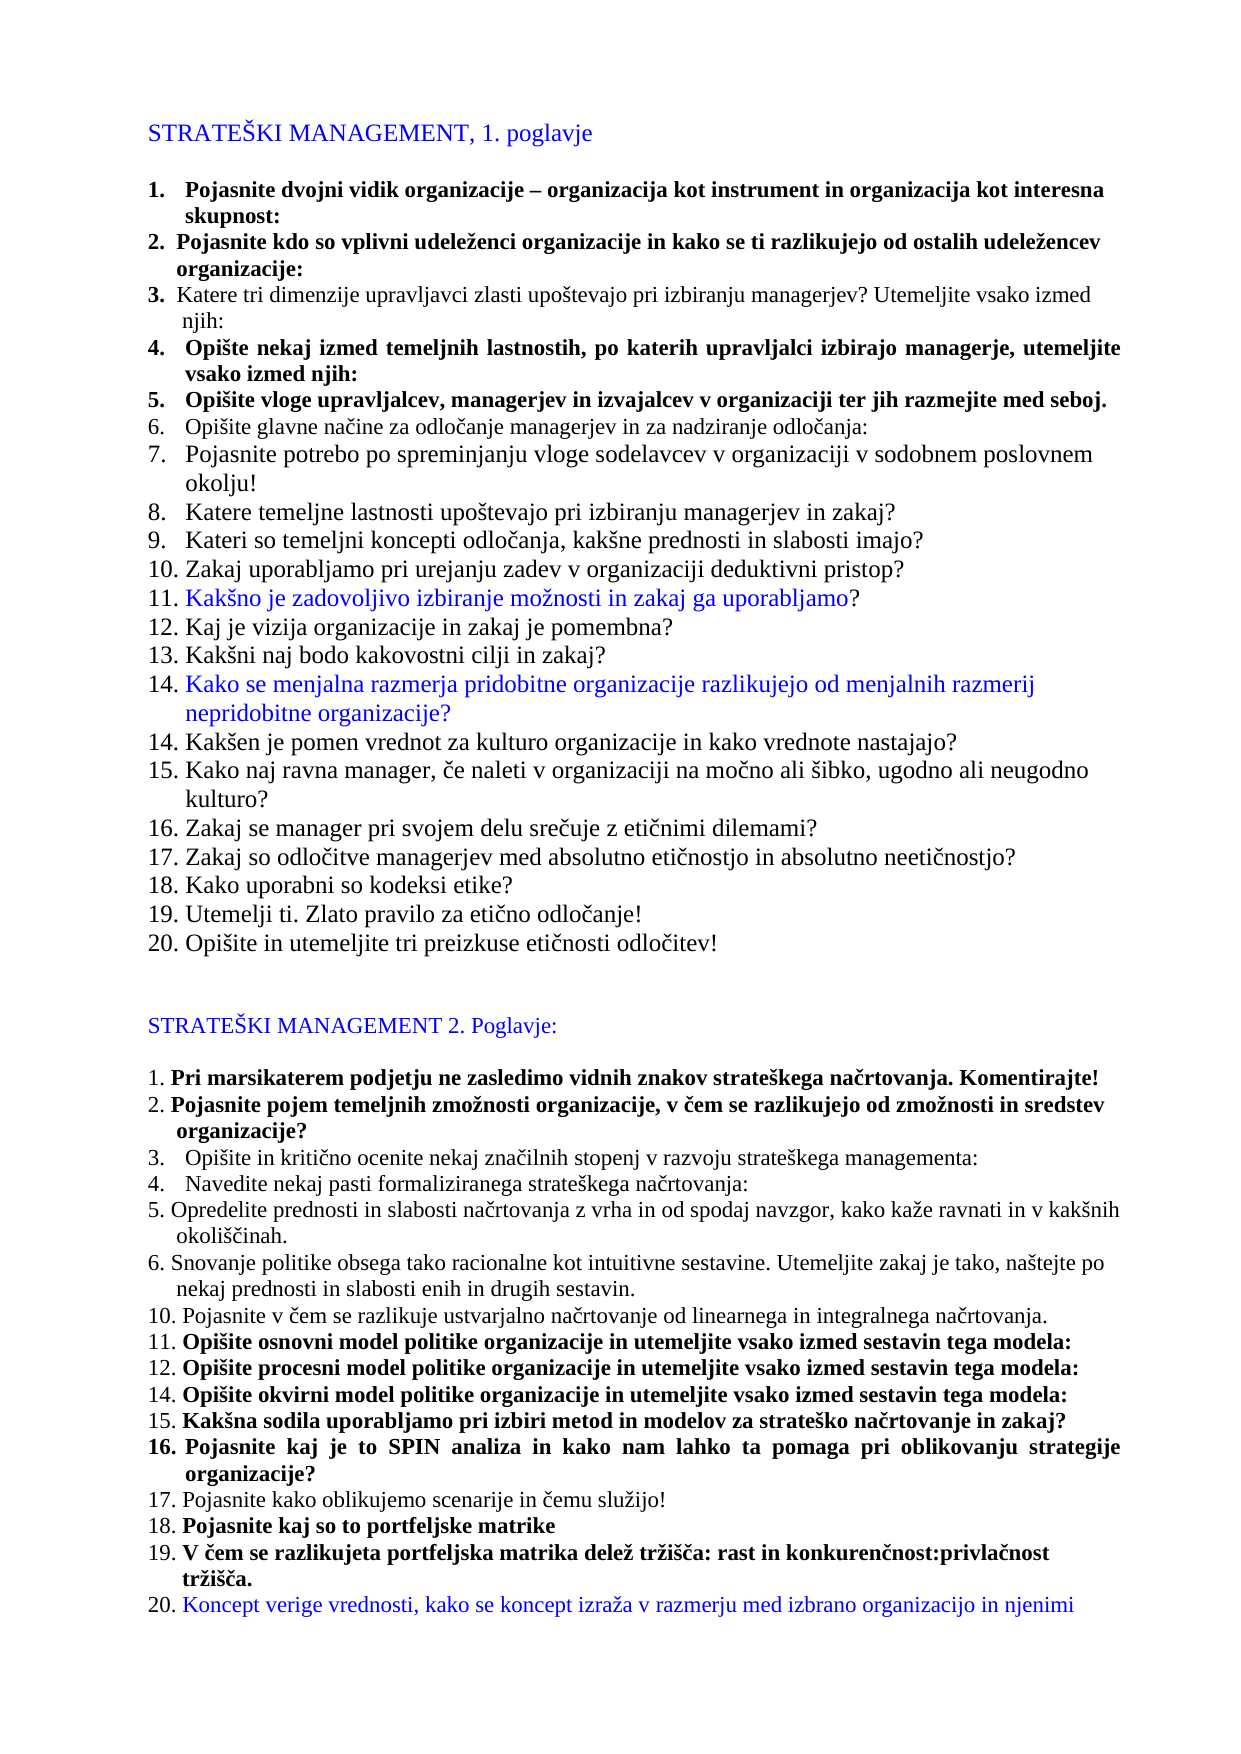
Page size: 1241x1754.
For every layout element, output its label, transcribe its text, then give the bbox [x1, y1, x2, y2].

text STRATEŠKI MANAGEMENT 2. Poglavje: [148, 1012, 1122, 1038]
list Pojasnite kaj je to SPIN analiza in kako nam lahko ta pomaga pri oblikovanju strategije organizacije? [148, 1433, 1122, 1486]
text okoliščinah. [148, 1223, 1122, 1249]
list Opišite glavne načine za odločanje managerjev in za nadziranje odločanja: [148, 413, 1122, 439]
text njih: [148, 307, 1122, 334]
text 5. Opredelite prednosti in slabosti načrtovanja z vrha in od spodaj navzgor, kako kaže ravnati in v kakšnih [148, 1196, 1122, 1223]
text 2. Pojasnite kdo so vplivni udeleženci organizacije in kako se ti razlikujejo od ostalih udeležencev [148, 228, 1122, 255]
text 14. Kakšen je pomen vrednot za kulturo organizacije in kako vrednote nastajajo? [148, 727, 1122, 755]
list Opište nekaj izmed temeljnih lastnostih, po katerih upravljalci izbirajo managerje, utemeljite vsako izmed njih: [148, 334, 1122, 386]
text 14. Opišite okvirni model politike organizacije in utemeljite vsako izmed sestavin tega modela: [148, 1381, 1122, 1407]
text 11. Kakšno je zadovoljivo izbiranje možnosti in zakaj ga uporabljamo? [148, 583, 1122, 612]
text 7. Pojasnite potrebo po spreminjanju vloge sodelavcev v organizaciji v sodobnem poslovnem [148, 439, 1122, 468]
text 11. Opišite osnovni model politike organizacije in utemeljite vsako izmed sestavin tega modela: [148, 1328, 1122, 1354]
text nekaj prednosti in slabosti enih in drugih sestavin. [148, 1275, 1122, 1302]
list Pojasnite dvojni vidik organizacije – organizacija kot instrument in organizacija kot interesna skupnost: [148, 176, 1122, 228]
text 17. Pojasnite kako oblikujemo scenarije in čemu služijo! [148, 1486, 1122, 1512]
list Opišite vloge upravljalcev, managerjev in izvajalcev v organizaciji ter jih razmejite med seboj. [148, 386, 1122, 413]
text okolju! [148, 468, 1122, 497]
text 18. Kako uporabni so kodeksi etike? [148, 870, 1122, 899]
text 2. Pojasnite pojem temeljnih zmožnosti organizacije, v čem se razlikujejo od zmožnosti in sredstev [148, 1091, 1122, 1117]
list Navedite nekaj pasti formaliziranega strateškega načrtovanja: [148, 1170, 1122, 1196]
text 16. Zakaj se manager pri svojem delu srečuje z etičnimi dilemami? [148, 813, 1122, 842]
text 18. Pojasnite kaj so to portfeljske matrike [148, 1512, 1122, 1539]
text 20. Koncept verige vrednosti, kako se koncept izraža v razmerju med izbrano organizacijo in njenimi [148, 1592, 1122, 1618]
text nepridobitne organizacije? [148, 698, 1122, 727]
text 14. Kako se menjalna razmerja pridobitne organizacije razlikujejo od menjalnih razmerij [148, 669, 1122, 698]
text 1. Pri marsikaterem podjetju ne zasledimo vidnih znakov strateškega načrtovanja. Komentirajte! [148, 1064, 1122, 1091]
text 13. Kakšni naj bodo kakovostni cilji in zakaj? [148, 640, 1122, 669]
text 9. Kateri so temeljni koncepti odločanja, kakšne prednosti in slabosti imajo? [148, 525, 1122, 554]
text 12. Kaj je vizija organizacije in zakaj je pomembna? [148, 612, 1122, 640]
text 6. Snovanje politike obsega tako racionalne kot intuitivne sestavine. Utemeljite zakaj je tako, naštejte po [148, 1249, 1122, 1275]
text 17. Zakaj so odločitve managerjev med absolutno etičnostjo in absolutno neetičnostjo? [148, 842, 1122, 870]
text 19. V čem se razlikujeta portfeljska matrika delež tržišča: rast in konkurenčnost:privlačnost [148, 1539, 1122, 1565]
text 15. Kakšna sodila uporabljamo pri izbiri metod in modelov za strateško načrtovanje in zakaj? [148, 1407, 1122, 1433]
text 8. Katere temeljne lastnosti upoštevajo pri izbiranju managerjev in zakaj? [148, 497, 1122, 525]
list Opišite in kritično ocenite nekaj značilnih stopenj v razvoju strateškega managementa: [148, 1143, 1122, 1170]
text 15. Kako naj ravna manager, če naleti v organizaciji na močno ali šibko, ugodno ali neugodno [148, 755, 1122, 784]
text 10. Pojasnite v čem se razlikuje ustvarjalno načrtovanje od linearnega in integralnega načrtovanja. [148, 1302, 1122, 1328]
text 3. Katere tri dimenzije upravljavci zlasti upoštevajo pri izbiranju managerjev? Utemeljite vsako izmed [148, 281, 1122, 307]
text STRATEŠKI MANAGEMENT, 1. poglavje [148, 118, 1122, 147]
text tržišča. [148, 1565, 1122, 1592]
text kulturo? [148, 784, 1122, 813]
text 12. Opišite procesni model politike organizacije in utemeljite vsako izmed sestavin tega modela: [148, 1354, 1122, 1381]
text organizacije: [148, 255, 1122, 281]
text 20. Opišite in utemeljite tri preizkuse etičnosti odločitev! [148, 928, 1122, 957]
text organizacije? [148, 1117, 1122, 1143]
text 19. Utemelji ti. Zlato pravilo za etično odločanje! [148, 899, 1122, 928]
text 10. Zakaj uporabljamo pri urejanju zadev v organizaciji deduktivni pristop? [148, 554, 1122, 583]
